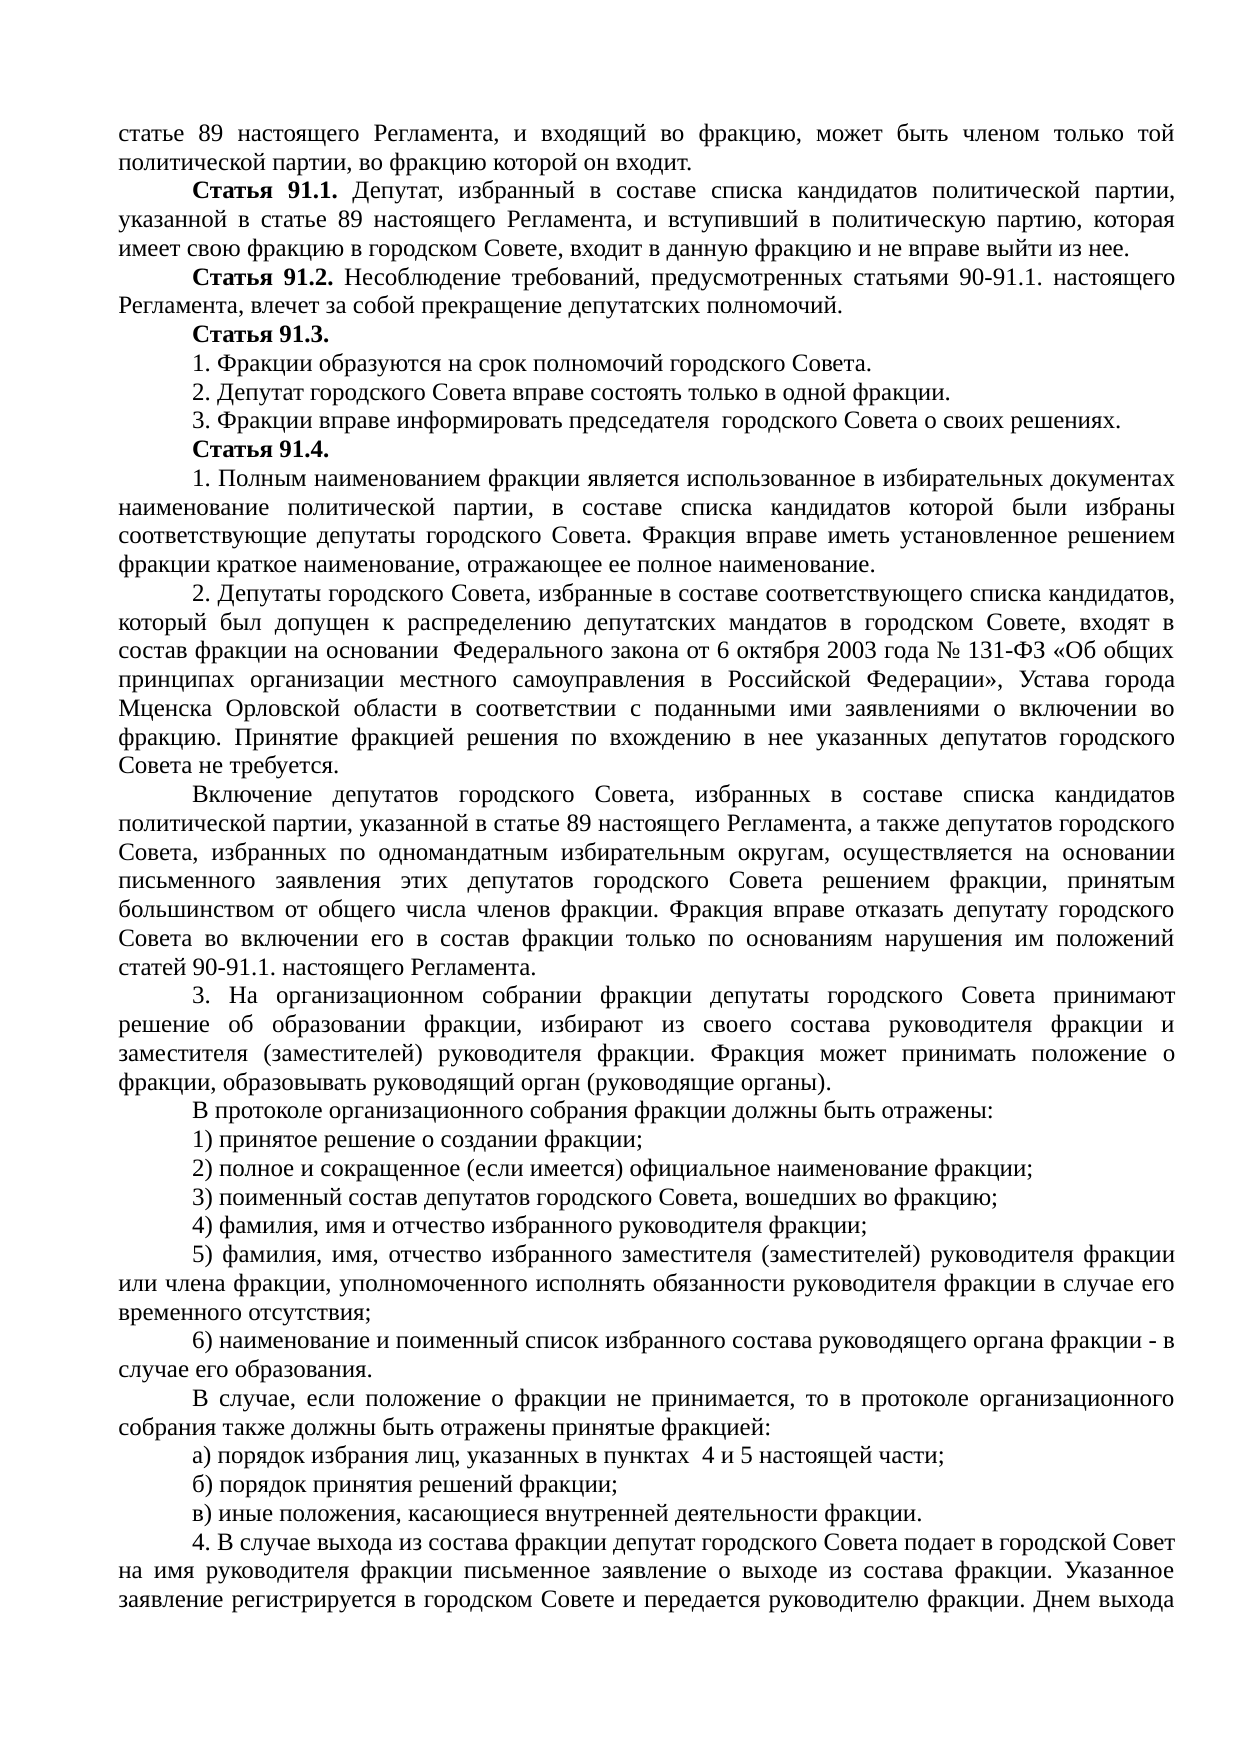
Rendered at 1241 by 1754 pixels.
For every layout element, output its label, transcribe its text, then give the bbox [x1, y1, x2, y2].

text 1. Полным наименованием фракции является использованное в избирательных документах наименование политической партии, в составе списка кандидатов которой были избраны соответствующие депутаты городского Совета. Фракция вправе иметь установленное решением фракции краткое наименование, отражающее ее полное наименование. [118, 463, 1176, 578]
text 3. Фракции вправе информировать председателя городского Совета о своих решениях. [118, 406, 1176, 434]
text 3) поименный состав депутатов городского Совета, вошедших во фракцию; [118, 1182, 1176, 1211]
text 6) наименование и поименный список избранного состава руководящего органа фракции - в случае его образования. [118, 1326, 1176, 1383]
text В случае, если положение о фракции не принимается, то в протоколе организационного собрания также должны быть отражены принятые фракцией: [118, 1383, 1176, 1441]
text Включение депутатов городского Совета, избранных в составе списка кандидатов политической партии, указанной в статье 89 настоящего Регламента, а также депутатов городского Совета, избранных по одномандатным избирательным округам, осуществляется на основании письменного заявления этих депутатов городского Совета решением фракции, принятым большинством от общего числа членов фракции. Фракция вправе отказать депутату городского Совета во включении его в состав фракции только по основаниям нарушения им положений статей 90-91.1. настоящего Регламента. [118, 779, 1176, 981]
text а) порядок избрания лиц, указанных в пунктах 4 и 5 настоящей части; [118, 1441, 1176, 1469]
text Статья 91.3. [118, 319, 1176, 348]
text Статья 91.1. Депутат, избранный в составе списка кандидатов политической партии, указанной в статье 89 настоящего Регламента, и вступивший в политическую партию, которая имеет свою фракцию в городском Совете, входит в данную фракцию и не вправе выйти из нее. [118, 176, 1176, 262]
text 2. Депутаты городского Совета, избранные в составе соответствующего списка кандидатов, который был допущен к распределению депутатских мандатов в городском Совете, входят в состав фракции на основании Федерального закона от 6 октября 2003 года № 131-ФЗ «Об общих принципах организации местного самоуправления в Российской Федерации», Устава города Мценска Орловской области в соответствии с поданными ими заявлениями о включении во фракцию. Принятие фракцией решения по вхождению в нее указанных депутатов городского Совета не требуется. [118, 578, 1176, 779]
text 1. Фракции образуются на срок полномочий городского Совета. [118, 348, 1176, 377]
text статье 89 настоящего Регламента, и входящий во фракцию, может быть членом только той политической партии, во фракцию которой он входит. [118, 118, 1176, 176]
text В протоколе организационного собрания фракции должны быть отражены: [118, 1096, 1176, 1124]
text 4. В случае выхода из состава фракции депутат городского Совета подает в городской Совет на имя руководителя фракции письменное заявление о выходе из состава фракции. Указанное заявление регистрируется в городском Совете и передается руководителю фракции. Днем выхода [118, 1527, 1176, 1613]
text 4) фамилия, имя и отчество избранного руководителя фракции; [118, 1211, 1176, 1239]
text Статья 91.2. Несоблюдение требований, предусмотренных статьями 90-91.1. настоящего Регламента, влечет за собой прекращение депутатских полномочий. [118, 262, 1176, 319]
text 3. На организационном собрании фракции депутаты городского Совета принимают решение об образовании фракции, избирают из своего состава руководителя фракции и заместителя (заместителей) руководителя фракции. Фракция может принимать положение о фракции, образовывать руководящий орган (руководящие органы). [118, 981, 1176, 1096]
text 2. Депутат городского Совета вправе состоять только в одной фракции. [118, 377, 1176, 406]
text 1) принятое решение о создании фракции; [118, 1124, 1176, 1153]
text 2) полное и сокращенное (если имеется) официальное наименование фракции; [118, 1153, 1176, 1182]
text в) иные положения, касающиеся внутренней деятельности фракции. [118, 1498, 1176, 1527]
text б) порядок принятия решений фракции; [118, 1469, 1176, 1498]
text Статья 91.4. [118, 434, 1176, 463]
text 5) фамилия, имя, отчество избранного заместителя (заместителей) руководителя фракции или члена фракции, уполномоченного исполнять обязанности руководителя фракции в случае его временного отсутствия; [118, 1239, 1176, 1326]
